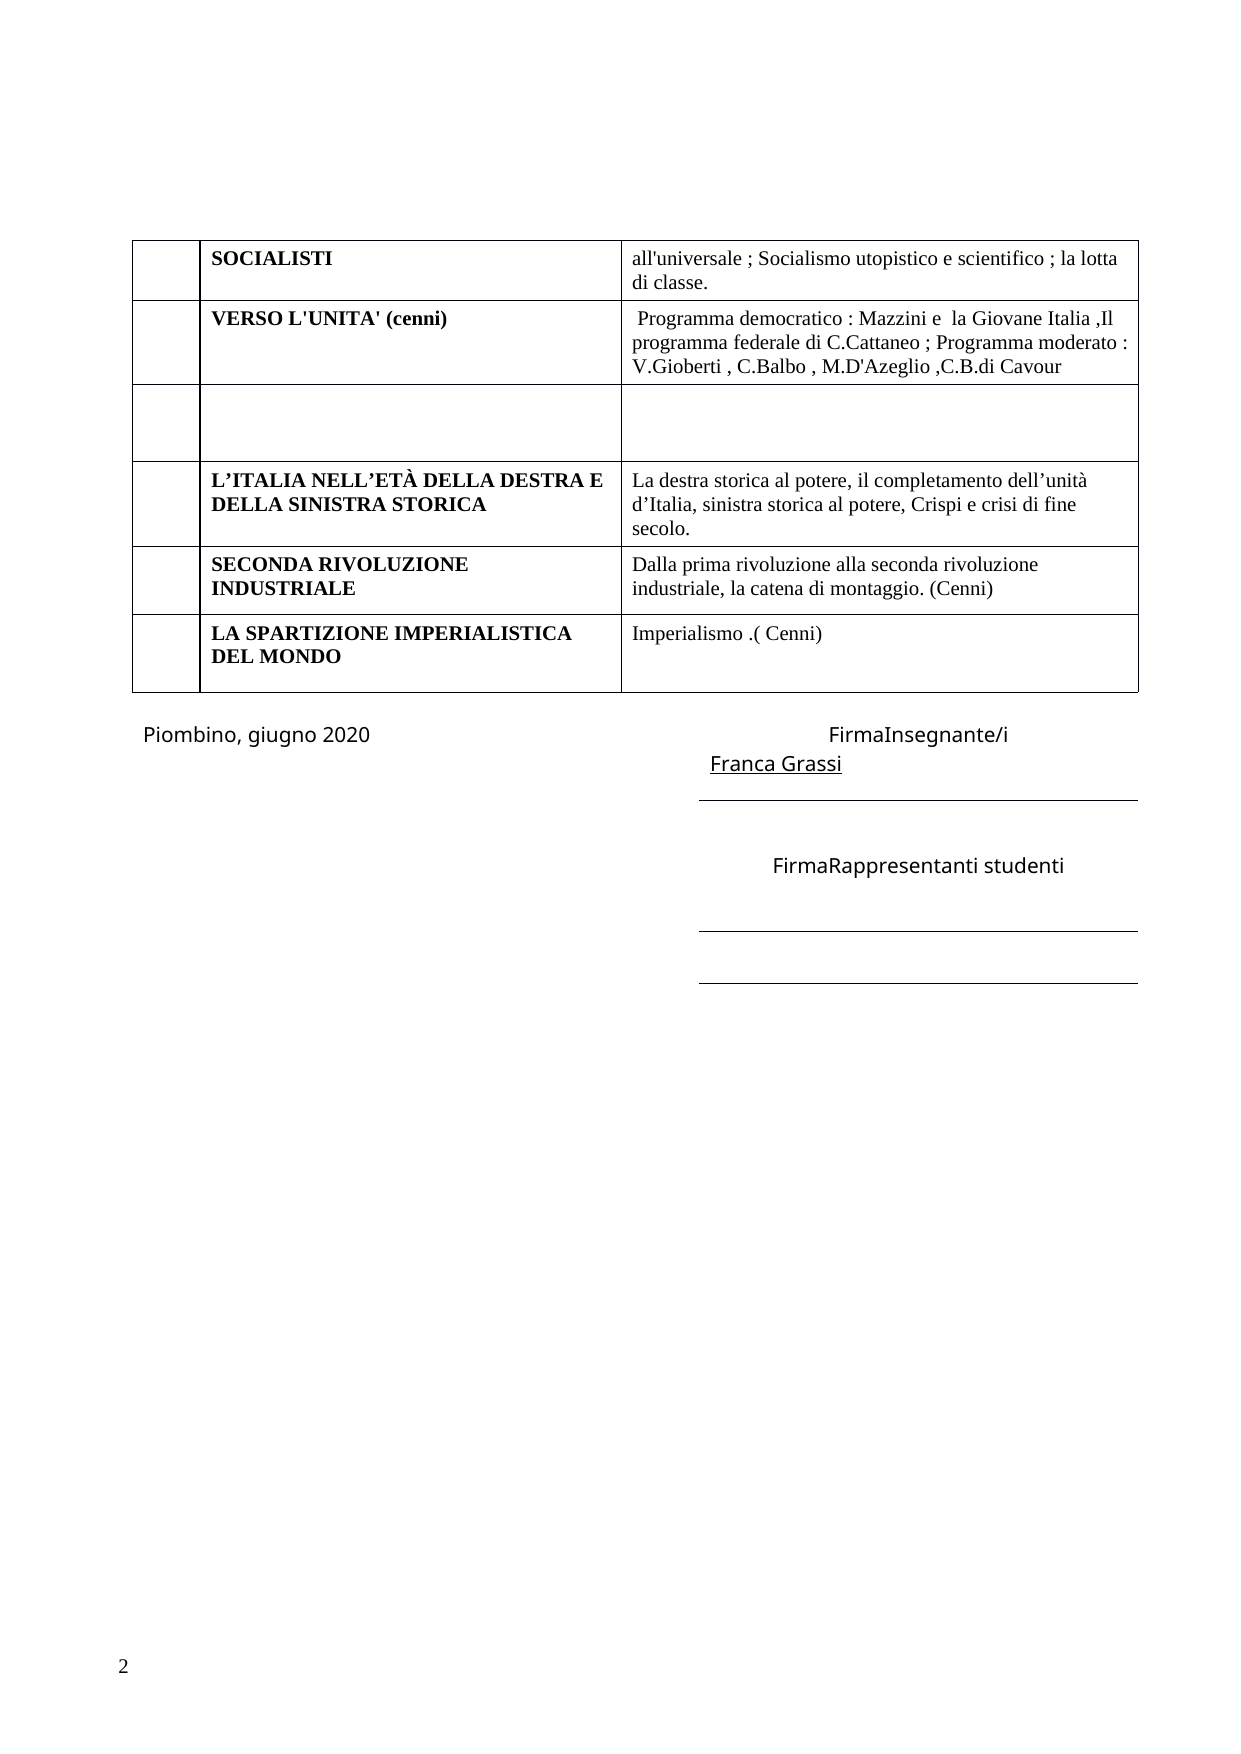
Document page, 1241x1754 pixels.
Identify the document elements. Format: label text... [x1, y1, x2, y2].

table_header [546, 720, 699, 749]
table_cell [133, 241, 199, 300]
table_cell [132, 749, 546, 800]
table_cell [132, 800, 546, 880]
table_cell SECONDA RIVOLUZIONE INDUSTRIALE [201, 547, 621, 614]
table_cell SOCIALISTI [201, 241, 621, 300]
table_header FirmaInsegnante/i [699, 720, 1138, 749]
table_cell VERSO L'UNITA' (cenni) [201, 301, 621, 384]
table_cell Programma democratico : Mazzini e la Giovane Italia ,Il programma federale di C.Cattaneo ; Programma moderato : V.Gioberti , C.Balbo , M.D'Azeglio ,C.B.di Cavour [622, 301, 1138, 384]
table_cell [546, 800, 699, 880]
table_cell [699, 932, 1138, 982]
table_cell [133, 301, 199, 384]
table_cell Franca Grassi [699, 749, 1138, 800]
table_cell [201, 385, 621, 461]
table_cell [699, 880, 1138, 931]
table_cell [133, 462, 199, 546]
table_cell [622, 385, 1138, 461]
table_cell [546, 749, 699, 800]
table_header Piombino, giugno 2020 [132, 720, 546, 749]
table_cell [132, 880, 546, 931]
table_cell [133, 547, 199, 614]
table_cell Dalla prima rivoluzione alla seconda rivoluzione industriale, la catena di montaggio. (Cenni) [622, 547, 1138, 614]
table_cell all'universale ; Socialismo utopistico e scientifico ; la lotta di classe. [622, 241, 1138, 300]
table_cell FirmaRappresentanti studenti [699, 801, 1138, 880]
table_cell [133, 385, 199, 461]
table_cell [133, 615, 199, 692]
table_cell [546, 880, 699, 931]
table_cell La destra storica al potere, il completamento dell’unità d’Italia, sinistra storica al potere, Crispi e crisi di fine secolo. [622, 462, 1138, 546]
table_cell Imperialismo .( Cenni) [622, 615, 1138, 692]
table_cell [132, 931, 546, 982]
table_cell LA SPARTIZIONE IMPERIALISTICA DEL MONDO [201, 615, 621, 692]
table_cell [546, 931, 699, 982]
table_cell L’ITALIA NELL’ETÀ DELLA DESTRA E DELLA SINISTRA STORICA [201, 462, 621, 546]
